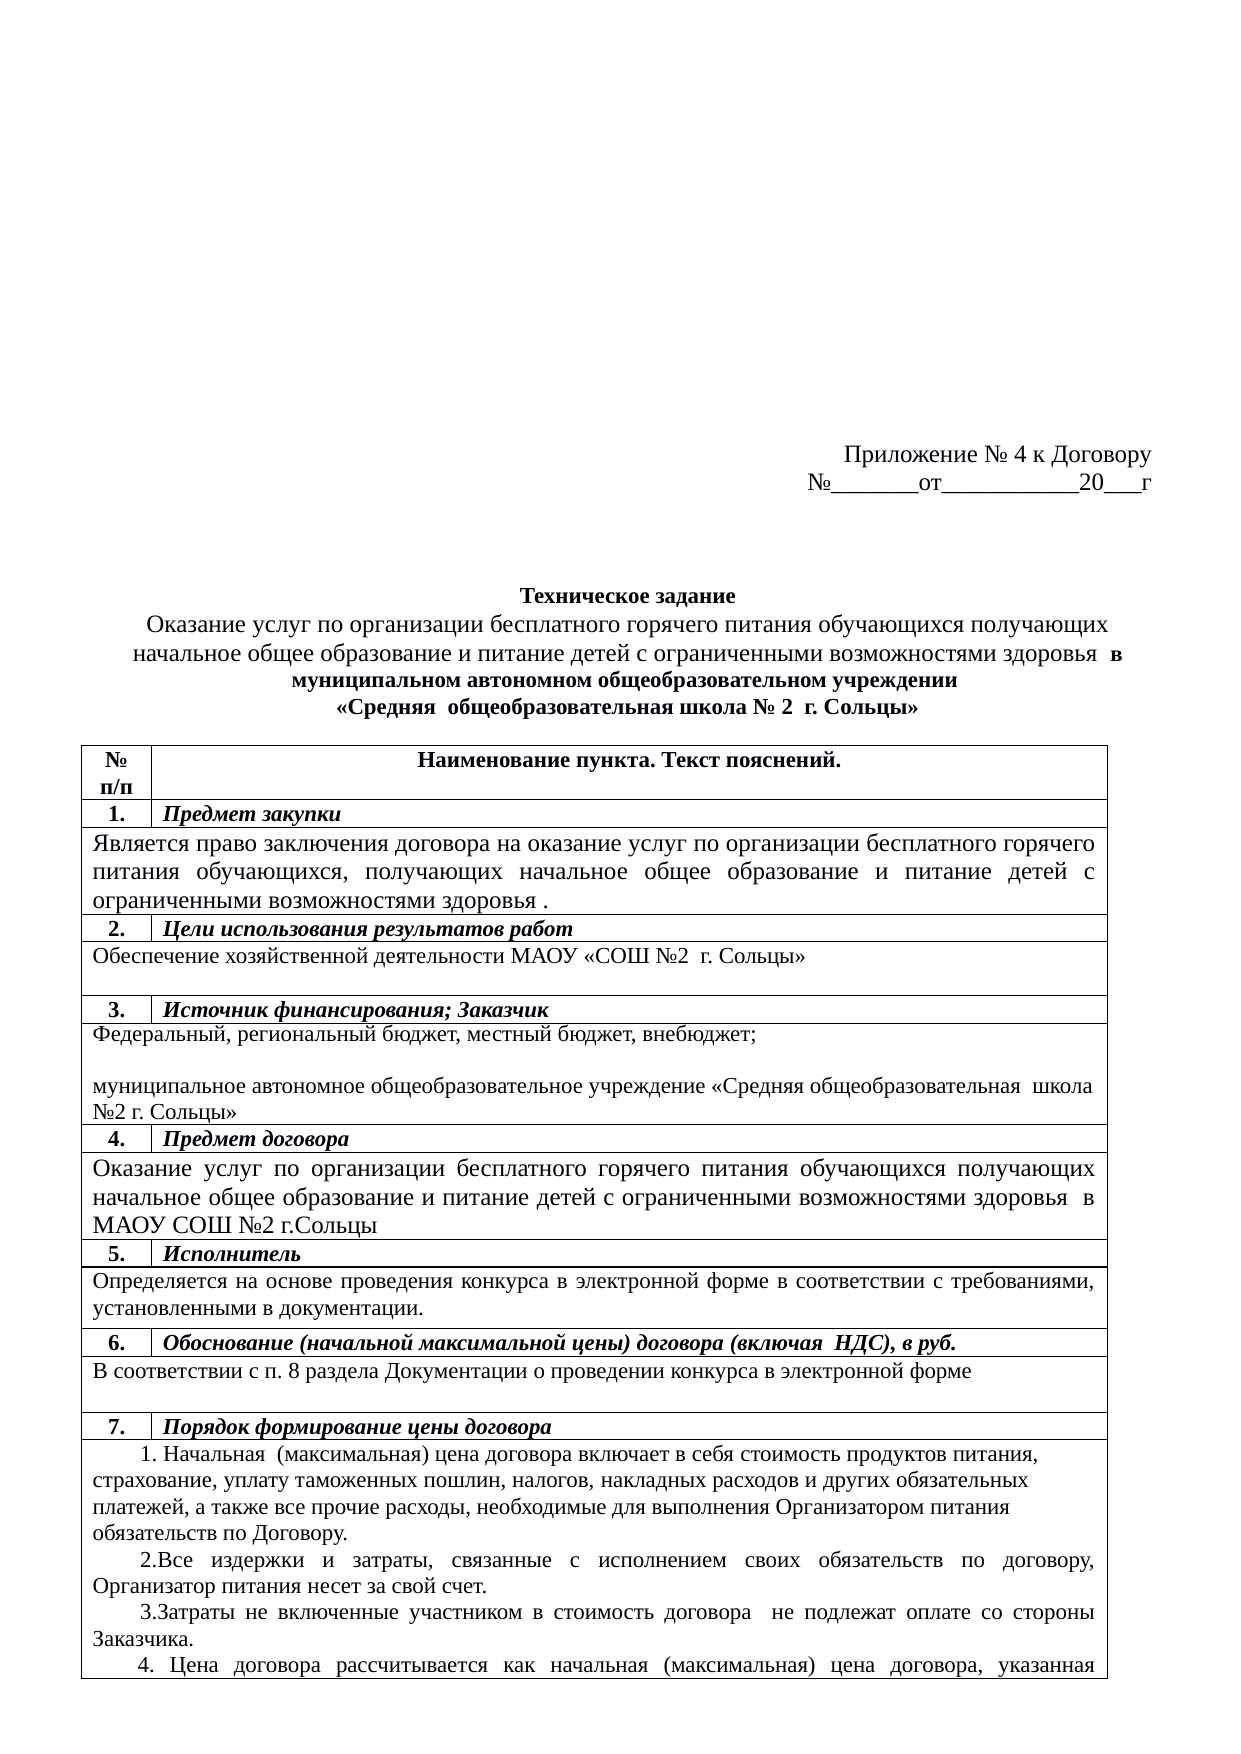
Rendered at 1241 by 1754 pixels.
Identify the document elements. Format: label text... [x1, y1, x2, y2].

table_header Наименование пункта. Текст пояснений. [152, 746, 1107, 799]
table_cell 2. [82, 915, 151, 941]
table_cell Исполнитель [152, 1240, 1107, 1266]
text Техническое задание [103, 582, 1152, 609]
table_header № п/п [82, 746, 151, 799]
table_cell В соответствии с п. 8 раздела Документации о проведении конкурса в электронной форме [82, 1357, 1107, 1412]
table_cell Федеральный, региональный бюджет, местный бюджет, внебюджет; муниципальное автономное общеобразовательное учреждение «Средняя общеобразовательная школа №2 г. Сольцы» [82, 1024, 1107, 1124]
table_cell 7. [82, 1413, 151, 1439]
table_cell Предмет договора [152, 1125, 1107, 1152]
table_cell 1. Начальная (максимальная) цена договора включает в себя стоимость продуктов питания, страхование, уплату таможенных пошлин, налогов, накладных расходов и других обязательных платежей, а также все прочие расходы, необходимые для выполнения Организатором питания обязательств по Договору. 2.Все издержки и затраты, связанные с исполнением своих обязательств по договору, Организатор питания несет за свой счет. 3.Затраты не включенные участником в стоимость договора не подлежат оплате со стороны Заказчика. 4. Цена договора рассчитывается как начальная (максимальная) цена договора, указанная [82, 1440, 1107, 1677]
table_cell 3. [82, 996, 151, 1022]
table_cell Определяется на основе проведения конкурса в электронной форме в соответствии с требованиями, установленными в документации. [82, 1268, 1107, 1328]
table_cell 6. [82, 1329, 151, 1356]
table_cell Оказание услуг по организации бесплатного горячего питания обучающихся получающих начальное общее образование и питание детей с ограниченными возможностями здоровья в МАОУ СОШ №2 г.Сольцы [82, 1153, 1107, 1239]
table_cell 5. [82, 1240, 151, 1266]
table_cell Является право заключения договора на оказание услуг по организации бесплатного горячего питания обучающихся, получающих начальное общее образование и питание детей с ограниченными возможностями здоровья . [82, 828, 1107, 914]
text Приложение № 4 к Договору [103, 439, 1152, 467]
table_cell 1. [82, 800, 151, 827]
table_cell 4. [82, 1125, 151, 1152]
table_cell Источник финансирования; Заказчик [152, 996, 1107, 1022]
text Оказание услуг по организации бесплатного горячего питания обучающихся получающих начальное общее образование и питание детей с ограниченными возможностями здоровья в муниципальном автономном общеобразовательном учреждении [103, 609, 1152, 693]
table_cell Предмет закупки [152, 800, 1107, 827]
table_cell Обоснование (начальной максимальной цены) договора (включая НДС), в руб. [152, 1329, 1107, 1356]
table_cell Обеспечение хозяйственной деятельности МАОУ «СОШ №2 г. Сольцы» [82, 942, 1107, 995]
text №_______от___________20___г [103, 467, 1152, 496]
table_cell Цели использования результатов работ [152, 915, 1107, 941]
table_cell Порядок формирование цены договора [152, 1413, 1107, 1439]
text «Средняя общеобразовательная школа № 2 г. Сольцы» [103, 693, 1152, 719]
